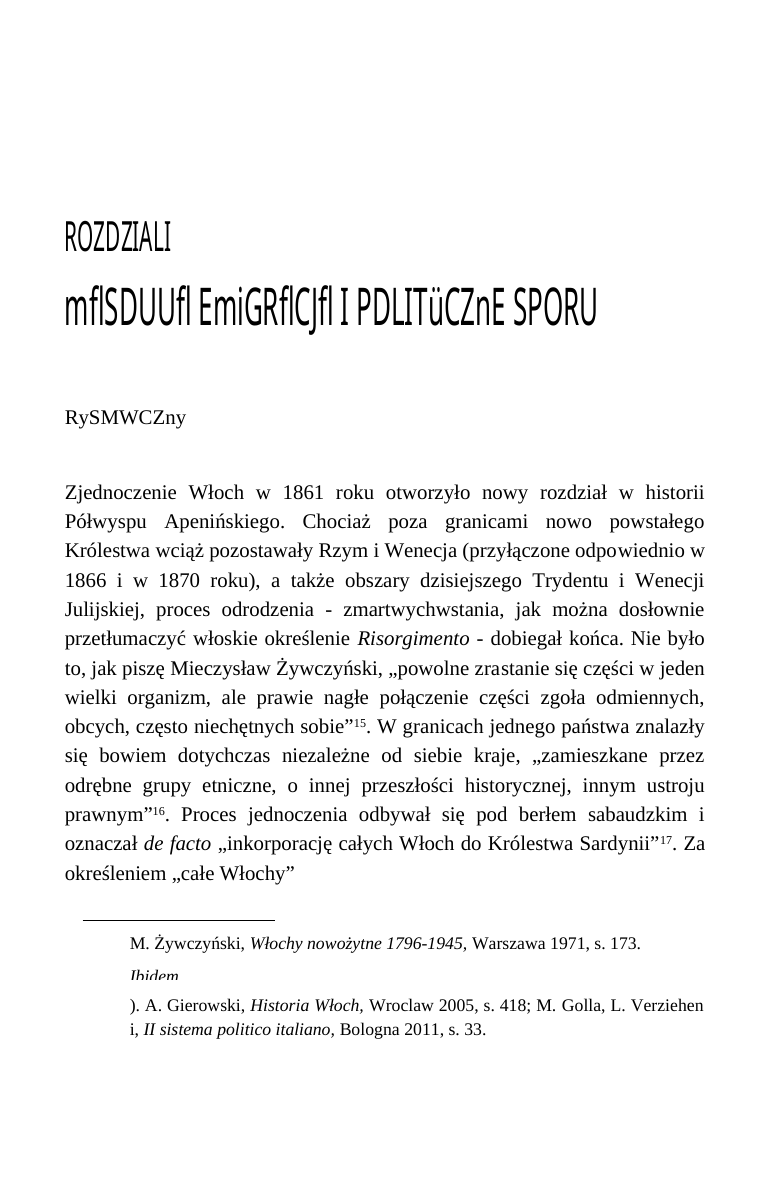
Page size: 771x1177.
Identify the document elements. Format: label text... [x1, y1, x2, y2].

text RySMWCZny [64, 405, 705, 429]
text Zjednoczenie Włoch w 1861 roku otworzyło nowy rozdział w historii Półwyspu Apenińskiego. Chociaż poza granicami nowo powstałego Królestwa wciąż pozostawały Rzym i Wenecja (przyłączone odpo­wiednio w 1866 i w 1870 roku), a także obszary dzisiejszego Trydentu i Wenecji Julijskiej, proces odrodzenia - zmartwychwstania, jak można dosłownie przetłumaczyć włoskie określenie Risorgimento - dobiegał końca. Nie było to, jak piszę Mieczysław Żywczyński, „powolne zra­stanie się części w jeden wielki organizm, ale prawie nagłe połączenie części zgoła odmiennych, obcych, często niechętnych sobie”15. W gra­nicach jednego państwa znalazły się bowiem dotychczas niezależne od siebie kraje, „zamieszkane przez odrębne grupy etniczne, o innej przeszłości historycznej, innym ustroju prawnym”16. Proces jednoczenia odbywał się pod berłem sabaudzkim i oznaczał de facto „inkorporację całych Włoch do Królestwa Sardynii”17. Za określeniem „całe Włochy” [64, 480, 705, 884]
text M. Żywczyński, Włochy nowożytne 1796-1945, Warszawa 1971, s. 173. [96, 933, 704, 953]
text ). A. Gierowski, Historia Włoch, Wroclaw 2005, s. 418; M. Golla, L. Verzi­ehen i, II sistema politico italiano, Bologna 2011, s. 33. [129, 994, 704, 1039]
text Ibidem. [96, 966, 704, 979]
text ROZDZIALI [64, 206, 705, 263]
subtitle mflSDUUfl EmiGRflCJfl I PDLITüCZnE SPORU [64, 269, 705, 340]
